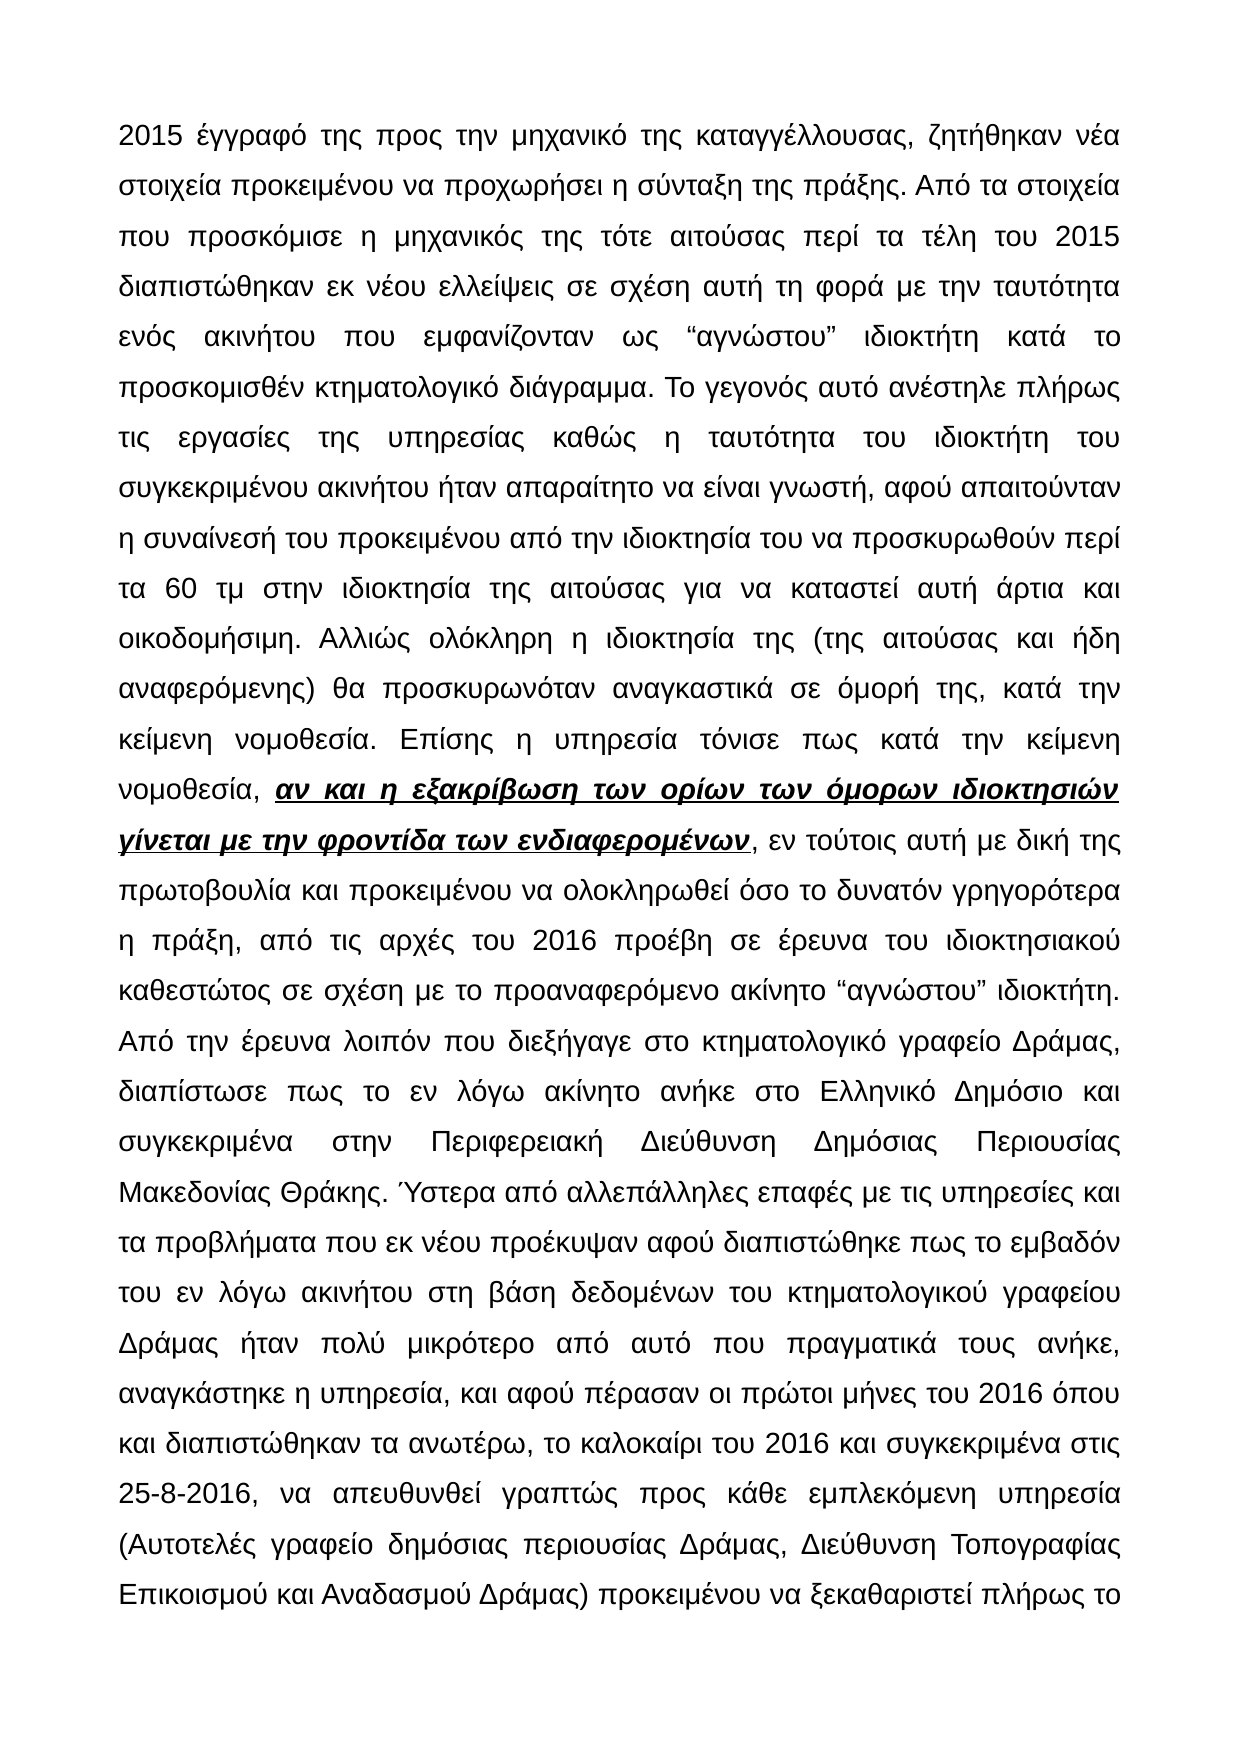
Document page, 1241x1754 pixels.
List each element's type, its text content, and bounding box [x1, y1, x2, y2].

text 2015 έγγραφό της προς την μηχανικό της καταγγέλλουσας, ζητήθηκαν νέα στοιχεία προκειμένου να προχωρήσει η σύνταξη της πράξης. Από τα στοιχεία που προσκόμισε η μηχανικός της τότε αιτούσας περί τα τέλη του 2015 διαπιστώθηκαν εκ νέου ελλείψεις σε σχέση αυτή τη φορά με την ταυτότητα ενός ακινήτου που εμφανίζονταν ως “αγνώστου” ιδιοκτήτη κατά το προσκομισθέν κτηματολογικό διάγραμμα. Το γεγονός αυτό ανέστηλε πλήρως τις εργασίες της υπηρεσίας καθώς η ταυτότητα του ιδιοκτήτη του συγκεκριμένου ακινήτου ήταν απαραίτητο να είναι γνωστή, αφού απαιτούνταν η συναίνεσή του προκειμένου από την ιδιοκτησία του να προσκυρωθούν περί τα 60 τμ στην ιδιοκτησία της αιτούσας για να καταστεί αυτή άρτια και οικοδομήσιμη. Αλλιώς ολόκληρη η ιδιοκτησία της (της αιτούσας και ήδη αναφερόμενης) θα προσκυρωνόταν αναγκαστικά σε όμορή της, κατά την κείμενη νομοθεσία. Επίσης η υπηρεσία τόνισε πως κατά την κείμενη νομοθεσία, αν και η εξακρίβωση των ορίων των όμορων ιδιοκτησιών γίνεται με την φροντίδα των ενδιαφερομένων, εν τούτοις αυτή με δική της πρωτοβουλία και προκειμένου να ολοκληρωθεί όσο το δυνατόν γρηγορότερα η πράξη, από τις αρχές του 2016 προέβη σε έρευνα του ιδιοκτησιακού καθεστώτος σε σχέση με το προαναφερόμενο ακίνητο “αγνώστου” ιδιοκτήτη. Από την έρευνα λοιπόν που διεξήγαγε στο κτηματολογικό γραφείο Δράμας, διαπίστωσε πως το εν λόγω ακίνητο ανήκε στο Ελληνικό Δημόσιο και συγκεκριμένα στην Περιφερειακή Διεύθυνση Δημόσιας Περιουσίας Μακεδονίας Θράκης. Ύστερα από αλλεπάλληλες επαφές με τις υπηρεσίες και τα προβλήματα που εκ νέου προέκυψαν αφού διαπιστώθηκε πως το εμβαδόν του εν λόγω ακινήτου στη βάση δεδομένων του κτηματολογικού γραφείου Δράμας ήταν πολύ μικρότερο από αυτό που πραγματικά τους ανήκε, αναγκάστηκε η υπηρεσία, και αφού πέρασαν οι πρώτοι μήνες του 2016 όπου και διαπιστώθηκαν τα ανωτέρω, το καλοκαίρι του 2016 και συγκεκριμένα στις 25-8-2016, να απευθυνθεί γραπτώς προς κάθε εμπλεκόμενη υπηρεσία (Αυτοτελές γραφείο δημόσιας περιουσίας Δράμας, Διεύθυνση Τοπογραφίας Επικοισμού και Αναδασμού Δράμας) προκειμένου να ξεκαθαριστεί πλήρως το [118, 118, 1122, 1611]
